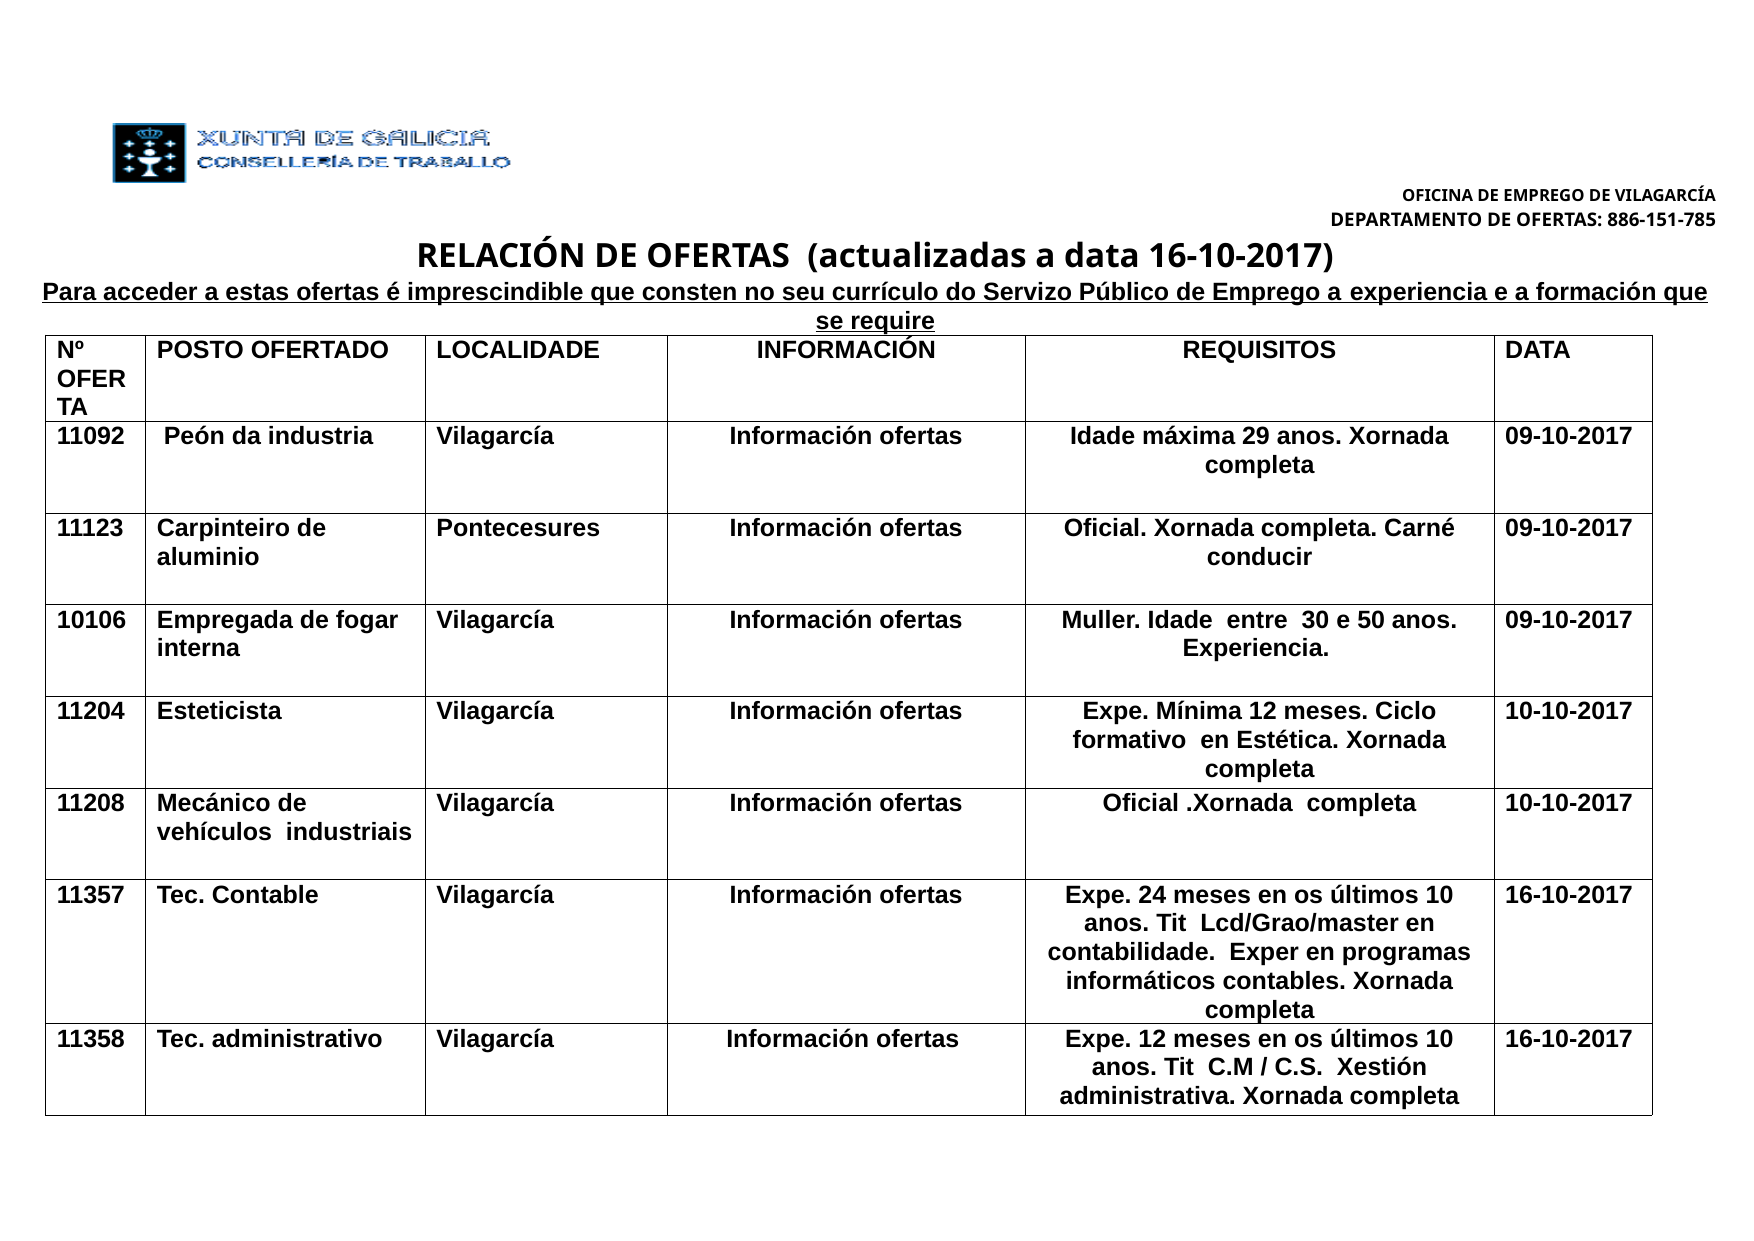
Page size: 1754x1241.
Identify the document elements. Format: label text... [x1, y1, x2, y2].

table_cell 09-10-2017 [1495, 605, 1652, 696]
table_cell 11204 [46, 697, 145, 788]
table_cell Información ofertas [668, 605, 1025, 696]
table_cell 11357 [46, 880, 145, 1023]
text Para acceder a estas ofertas é imprescindible que consten no seu currículo do Servizo Público de Emprego a experiencia e a formación que se require [34, 277, 1716, 334]
table_cell Oficial .Xornada completa [1026, 789, 1494, 879]
table_cell 10-10-2017 [1495, 789, 1652, 879]
table_cell 09-10-2017 [1495, 422, 1652, 513]
table_header Nº OFERTA [46, 336, 145, 421]
table_cell Información ofertas [668, 1024, 1025, 1115]
table_cell Esteticista [146, 697, 425, 788]
table_cell Pontecesures [426, 514, 667, 604]
table_cell Tec. administrativo [146, 1024, 425, 1115]
table_cell Carpinteiro de aluminio [146, 514, 425, 604]
table_cell 11358 [46, 1024, 145, 1115]
table_cell Peón da industria [146, 422, 425, 513]
table_cell 11208 [46, 789, 145, 879]
table_cell 10-10-2017 [1495, 697, 1652, 788]
table_cell Información ofertas [668, 697, 1025, 788]
table_cell Información ofertas [668, 514, 1025, 604]
table_cell Expe. Mínima 12 meses. Ciclo formativo en Estética. Xornada completa [1026, 697, 1494, 788]
table_header INFORMACIÓN [668, 336, 1025, 421]
text RELACIÓN DE OFERTAS (actualizadas a data 16-10-2017) [34, 232, 1716, 277]
table_cell Expe. 12 meses en os últimos 10 anos. Tit C.M / C.S. Xestión administrativa. Xornada completa [1026, 1024, 1494, 1115]
table_cell Expe. 24 meses en os últimos 10 anos. Tit Lcd/Grao/master en contabilidade. Exper en programas informáticos contables. Xornada completa [1026, 880, 1494, 1023]
table_cell Vilagarcía [426, 789, 667, 879]
table_cell 16-10-2017 [1495, 1024, 1652, 1115]
table_header LOCALIDADE [426, 336, 667, 421]
table_cell Mecánico de vehículos industriais [146, 789, 425, 879]
table_header REQUISITOS [1026, 336, 1494, 421]
table_cell 11123 [46, 514, 145, 604]
table_cell 10106 [46, 605, 145, 696]
table_header DATA [1495, 336, 1652, 421]
text DEPARTAMENTO DE OFERTAS: 886-151-785 [34, 206, 1716, 232]
table_cell Información ofertas [668, 422, 1025, 513]
table_cell Oficial. Xornada completa. Carné conducir [1026, 514, 1494, 604]
table_cell Información ofertas [668, 789, 1025, 879]
table_cell Muller. Idade entre 30 e 50 anos. Experiencia. [1026, 605, 1494, 696]
table_cell 11092 [46, 422, 145, 513]
table_cell Tec. Contable [146, 880, 425, 1023]
table_cell Vilagarcía [426, 697, 667, 788]
table_cell Idade máxima 29 anos. Xornada completa [1026, 422, 1494, 513]
table_cell Vilagarcía [426, 422, 667, 513]
text OFICINA DE EMPREGO DE VILAGARCÍA [34, 118, 1716, 206]
table_cell Empregada de fogar interna [146, 605, 425, 696]
table_header POSTO OFERTADO [146, 336, 425, 421]
table_cell Vilagarcía [426, 605, 667, 696]
table_cell Vilagarcía [426, 1024, 667, 1115]
table_cell Información ofertas [668, 880, 1025, 1023]
table_cell 09-10-2017 [1495, 514, 1652, 604]
table_cell Vilagarcía [426, 880, 667, 1023]
table_cell 16-10-2017 [1495, 880, 1652, 1023]
